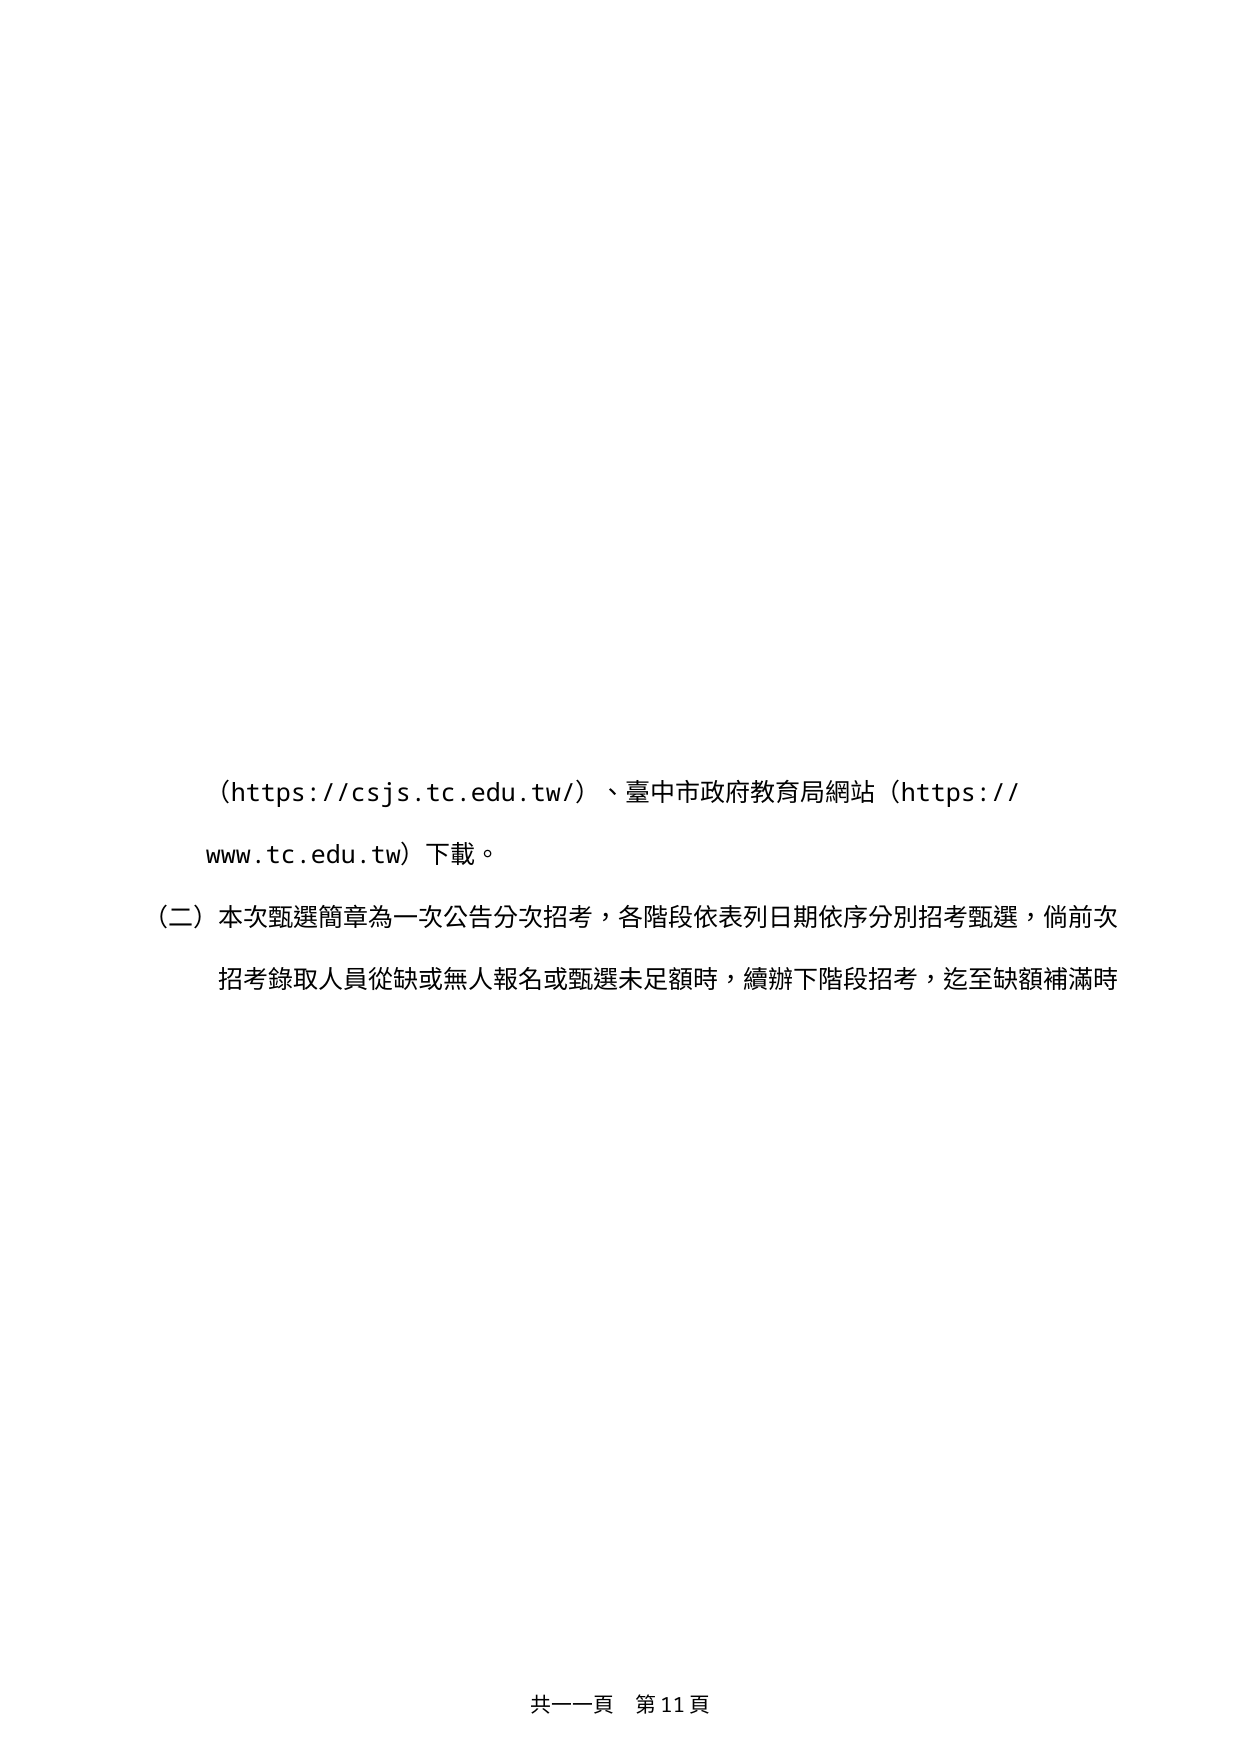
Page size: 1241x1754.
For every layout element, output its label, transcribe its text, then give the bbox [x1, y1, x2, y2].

text （二）本次甄選簡章為一次公告分次招考，各階段依表列日期依序分別招考甄選，倘前次招考錄取人員從缺或無人報名或甄選未足額時，續辦下階段招考，迄至缺額補滿時 [143, 874, 1122, 999]
text （https://csjs.tc.edu.tw/）、臺中市政府教育局網站（https://www.tc.edu.tw）下載。 [143, 749, 1122, 874]
